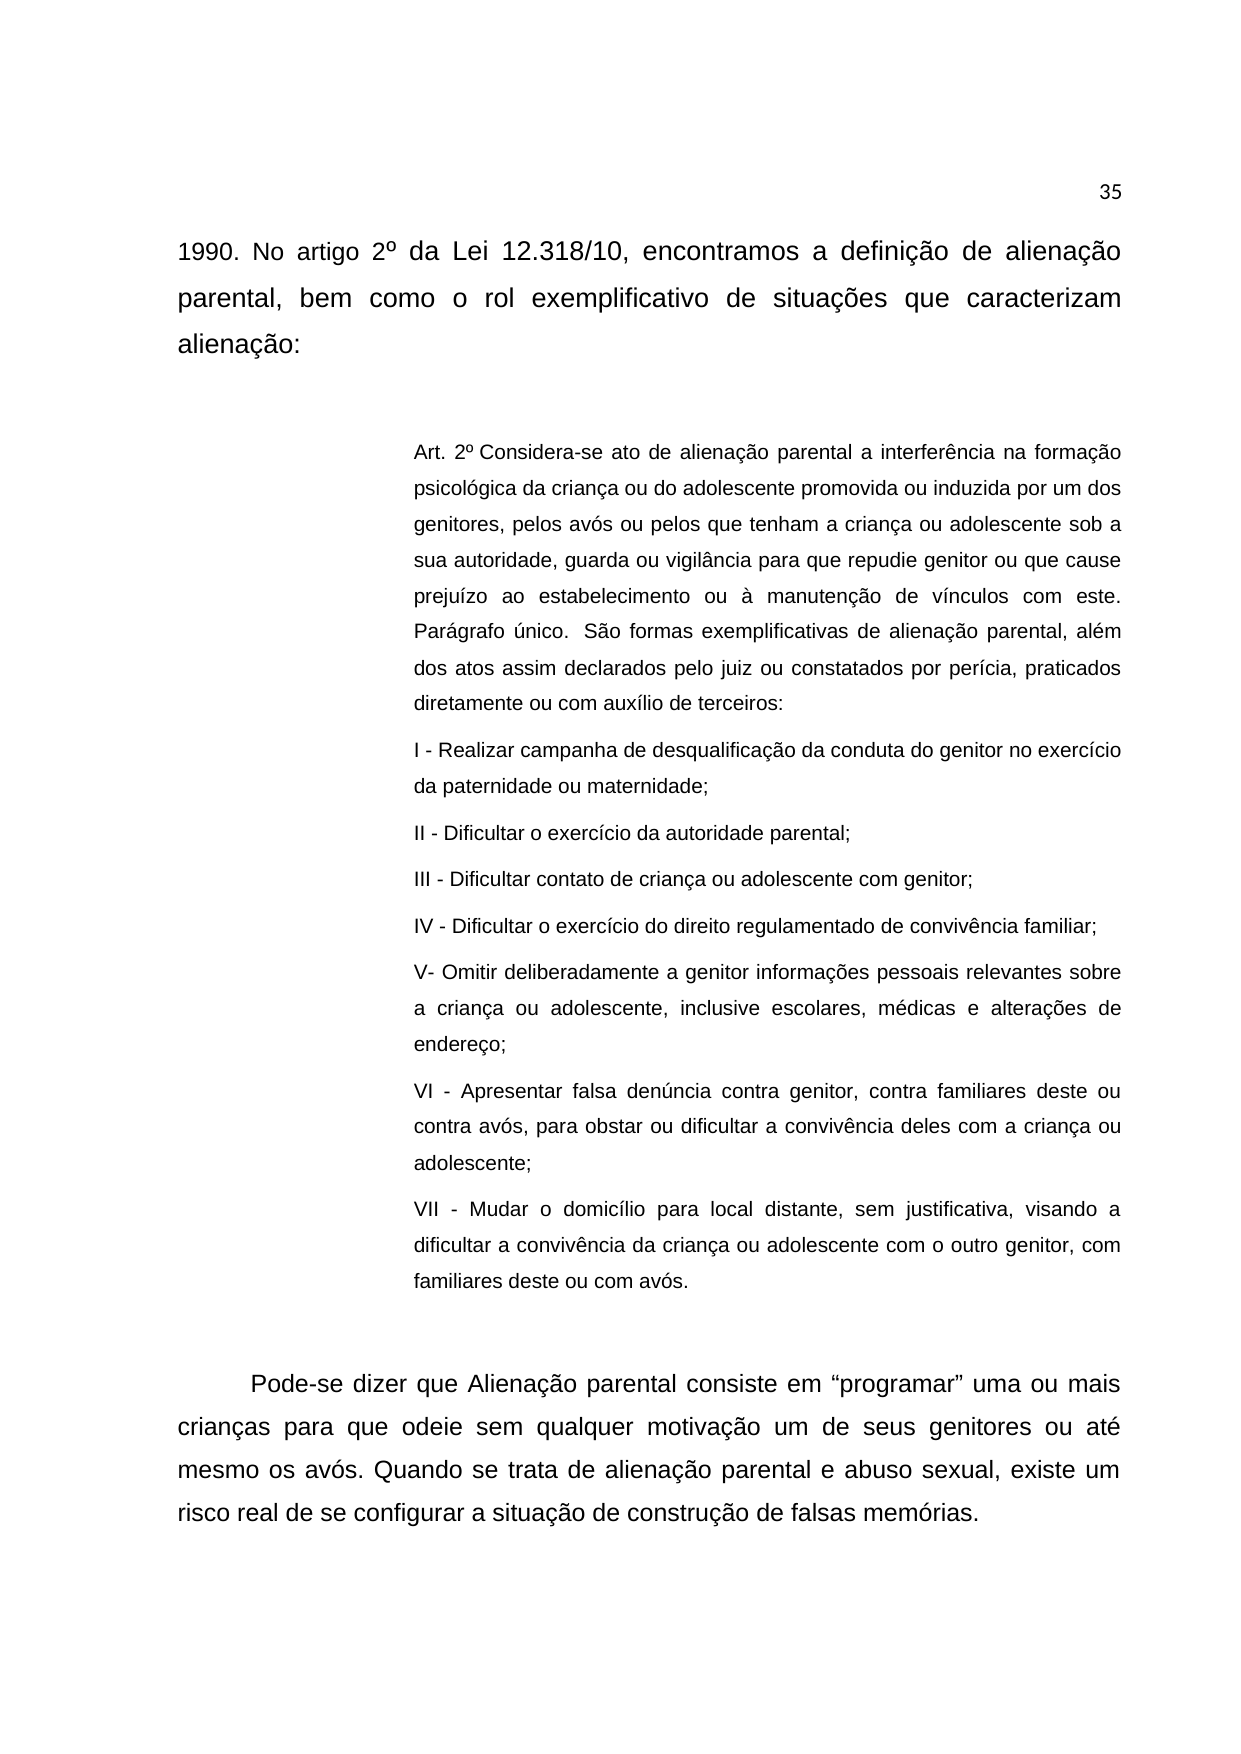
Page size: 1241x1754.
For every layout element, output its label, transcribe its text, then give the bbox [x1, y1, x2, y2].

text VII - Mudar o domicílio para local distante, sem justificativa, visando a dificultar a convivência da criança ou adolescente com o outro genitor, com familiares deste ou com avós. [413, 1197, 1122, 1293]
text VI - Apresentar falsa denúncia contra genitor, contra familiares deste ou contra avós, para obstar ou dificultar a convivência deles com a criança ou adolescente; [413, 1078, 1122, 1174]
text IV - Dificultar o exercício do direito regulamentado de convivência familiar; [413, 913, 1122, 937]
text V- Omitir deliberadamente a genitor informações pessoais relevantes sobre a criança ou adolescente, inclusive escolares, médicas e alterações de endereço; [413, 960, 1122, 1056]
text Art. 2º Considera-se ato de alienação parental a interferência na formação psicológica da criança ou do adolescente promovida ou induzida por um dos genitores, pelos avós ou pelos que tenham a criança ou adolescente sob a sua autoridade, guarda ou vigilância para que repudie genitor ou que cause prejuízo ao estabelecimento ou à manutenção de vínculos com este. Parágrafo único. São formas exemplificativas de alienação parental, além dos atos assim declarados pelo juiz ou constatados por perícia, praticados diretamente ou com auxílio de terceiros: [413, 440, 1122, 715]
text Pode-se dizer que Alienação parental consiste em “programar” uma ou mais crianças para que odeie sem qualquer motivação um de seus genitores ou até mesmo os avós. Quando se trata de alienação parental e abuso sexual, existe um risco real de se configurar a situação de construção de falsas memórias. [177, 1369, 1122, 1527]
text II - Dificultar o exercício da autoridade parental; [413, 820, 1122, 844]
text III - Dificultar contato de criança ou adolescente com genitor; [413, 867, 1122, 891]
text 1990. No artigo 2º da Lei 12.318/10, encontramos a definição de alienação parental, bem como o rol exemplificativo de situações que caracterizam alienação: [177, 235, 1122, 360]
text I - Realizar campanha de desqualificação da conduta do genitor no exercício da paternidade ou maternidade; [413, 738, 1122, 798]
